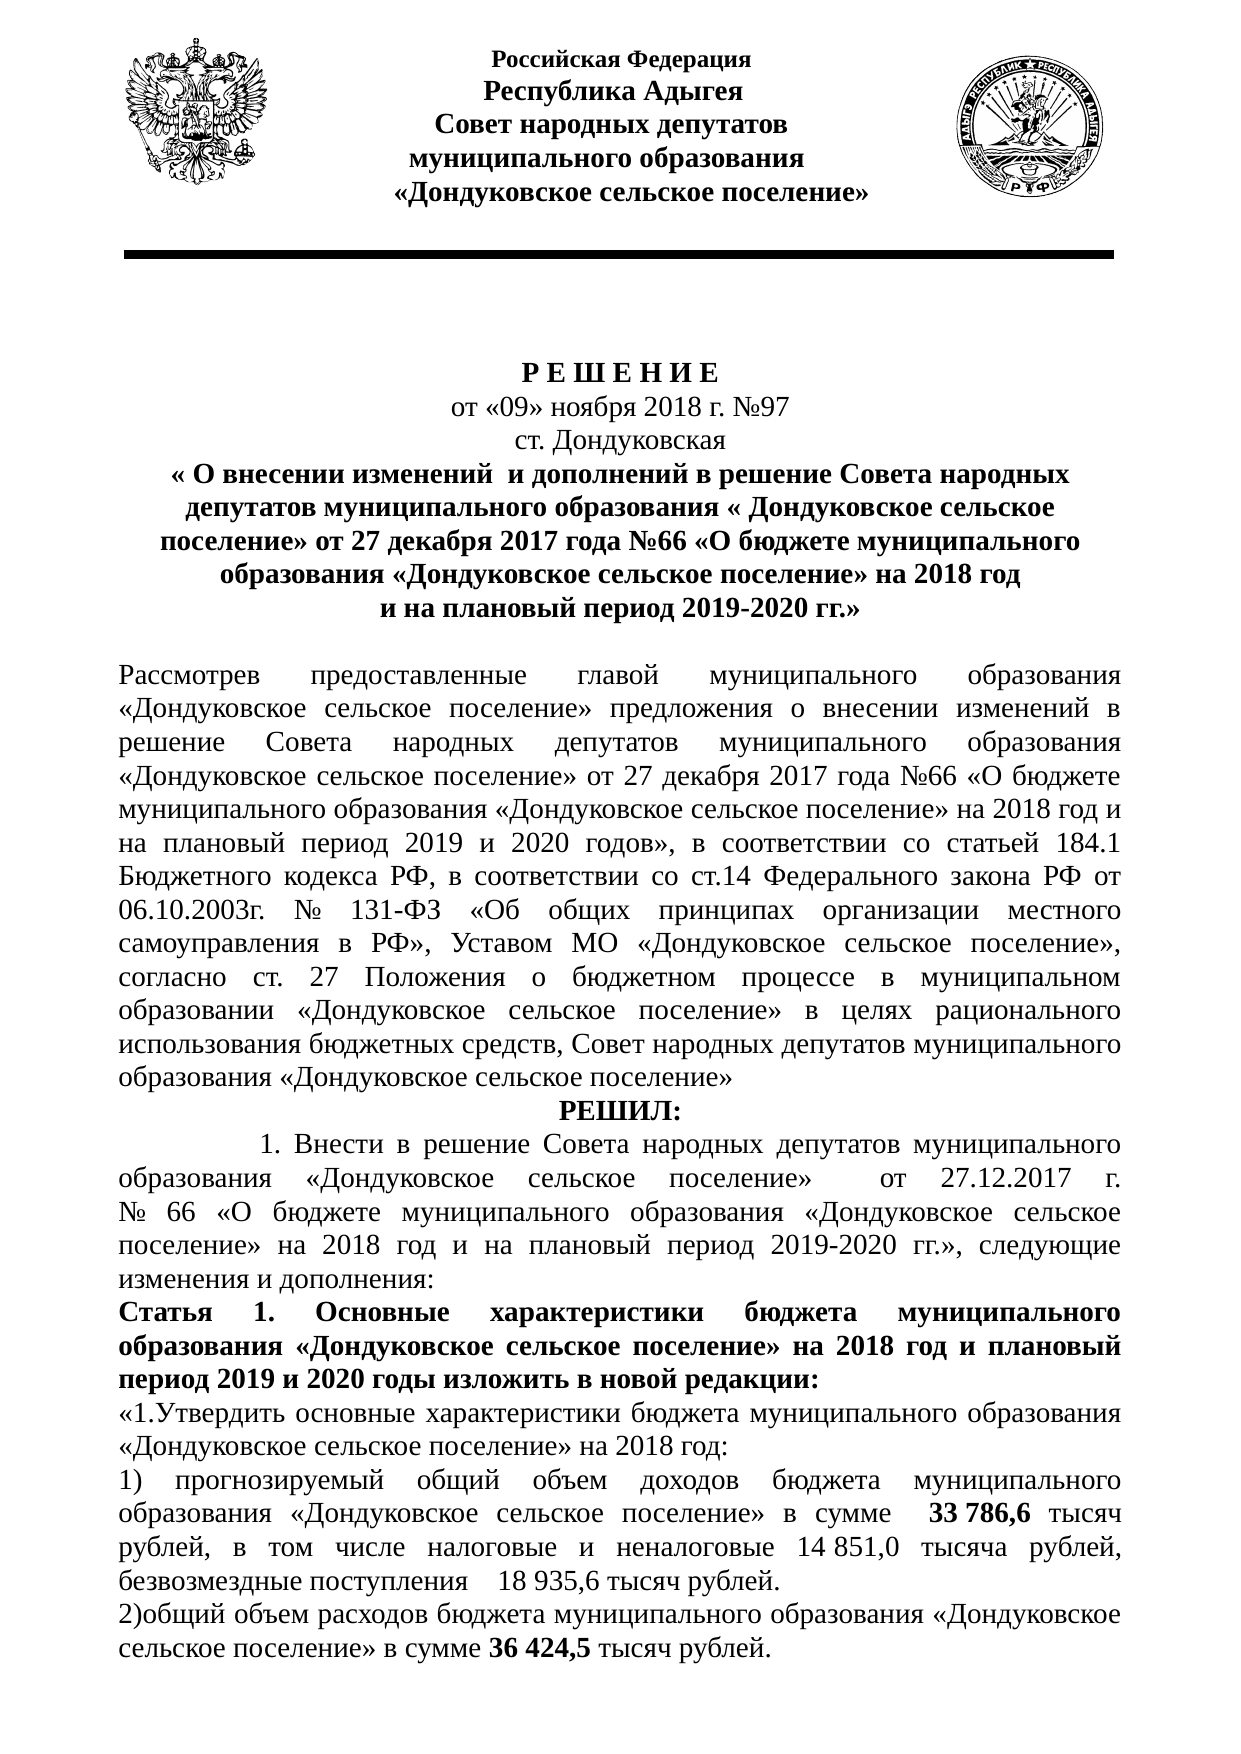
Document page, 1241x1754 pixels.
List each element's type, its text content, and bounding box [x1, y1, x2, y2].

text [118, 140, 169, 174]
text Республика Адыгея [262, 73, 978, 107]
text Российская Федерация [199, 44, 1122, 73]
text 1) прогнозируемый общий объем доходов бюджета муниципального образования «Дондуковское сельское поселение» в сумме 33 786,6 тысяч рублей, в том числе налоговые и неналоговые 14 851,0 тысяча рублей, безвозмездные поступления 18 935,6 тысяч рублей. [118, 1462, 1122, 1596]
text [1085, 140, 1122, 174]
text Рассмотрев предоставленные главой муниципального образования «Дондуковское сельское поселение» предложения о внесении изменений в решение Совета народных депутатов муниципального образования «Дондуковское сельское поселение» от 27 декабря 2017 года №66 «О бюджете муниципального образования «Дондуковское сельское поселение» на 2018 год и на плановый период 2019 и 2020 годов», в соответствии со статьей 184.1 Бюджетного кодекса РФ, в соответствии со ст.14 Федерального закона РФ от 06.10.2003г. № 131-ФЗ «Об общих принципах организации местного самоуправления в РФ», Уставом МО «Дондуковское сельское поселение», согласно ст. 27 Положения о бюджетном процессе в муниципальном образовании «Дондуковское сельское поселение» в целях рационального использования бюджетных средств, Совет народных депутатов муниципального образования «Дондуковское сельское поселение» [118, 657, 1122, 1093]
text [118, 107, 141, 140]
text 2)общий объем расходов бюджета муниципального образования «Дондуковское сельское поселение» в сумме 36 424,5 тысяч рублей. [118, 1596, 1122, 1663]
text Р Е Ш Е Н И Е [118, 355, 1122, 389]
text 1. Внести в решение Совета народных депутатов муниципального образования «Дондуковское сельское поселение» от 27.12.2017 г. № 66 «О бюджете муниципального образования «Дондуковское сельское поселение» на 2018 год и на плановый период 2019-2020 гг.», следующие изменения и дополнения: [118, 1127, 1122, 1294]
text [1101, 107, 1122, 140]
text [118, 73, 130, 107]
text от «09» ноября 2018 г. №97 [118, 389, 1122, 422]
text Совет народных депутатов [223, 107, 958, 140]
text муниципального образования [224, 140, 974, 174]
text Статья 1. Основные характеристики бюджета муниципального образования «Дондуковское сельское поселение» на 2018 год и плановый период 2019 и 2020 годы изложить в новой редакции: [118, 1294, 1122, 1395]
text ст. Дондуковская [118, 422, 1122, 456]
text « О внесении изменений и дополнений в решение Совета народных депутатов муниципального образования « Дондуковское сельское поселение» от 27 декабря 2017 года №66 «О бюджете муниципального образования «Дондуковское сельское поселение» на 2018 год и на плановый период 2019-2020 гг.» [118, 456, 1122, 623]
text «Дондуковское сельское поселение» [118, 174, 1122, 207]
text [118, 44, 193, 73]
text «1.Утвердить основные характеристики бюджета муниципального образования «Дондуковское сельское поселение» на 2018 год: [118, 1395, 1122, 1462]
text РЕШИЛ: [118, 1093, 1122, 1127]
text [1080, 73, 1122, 107]
